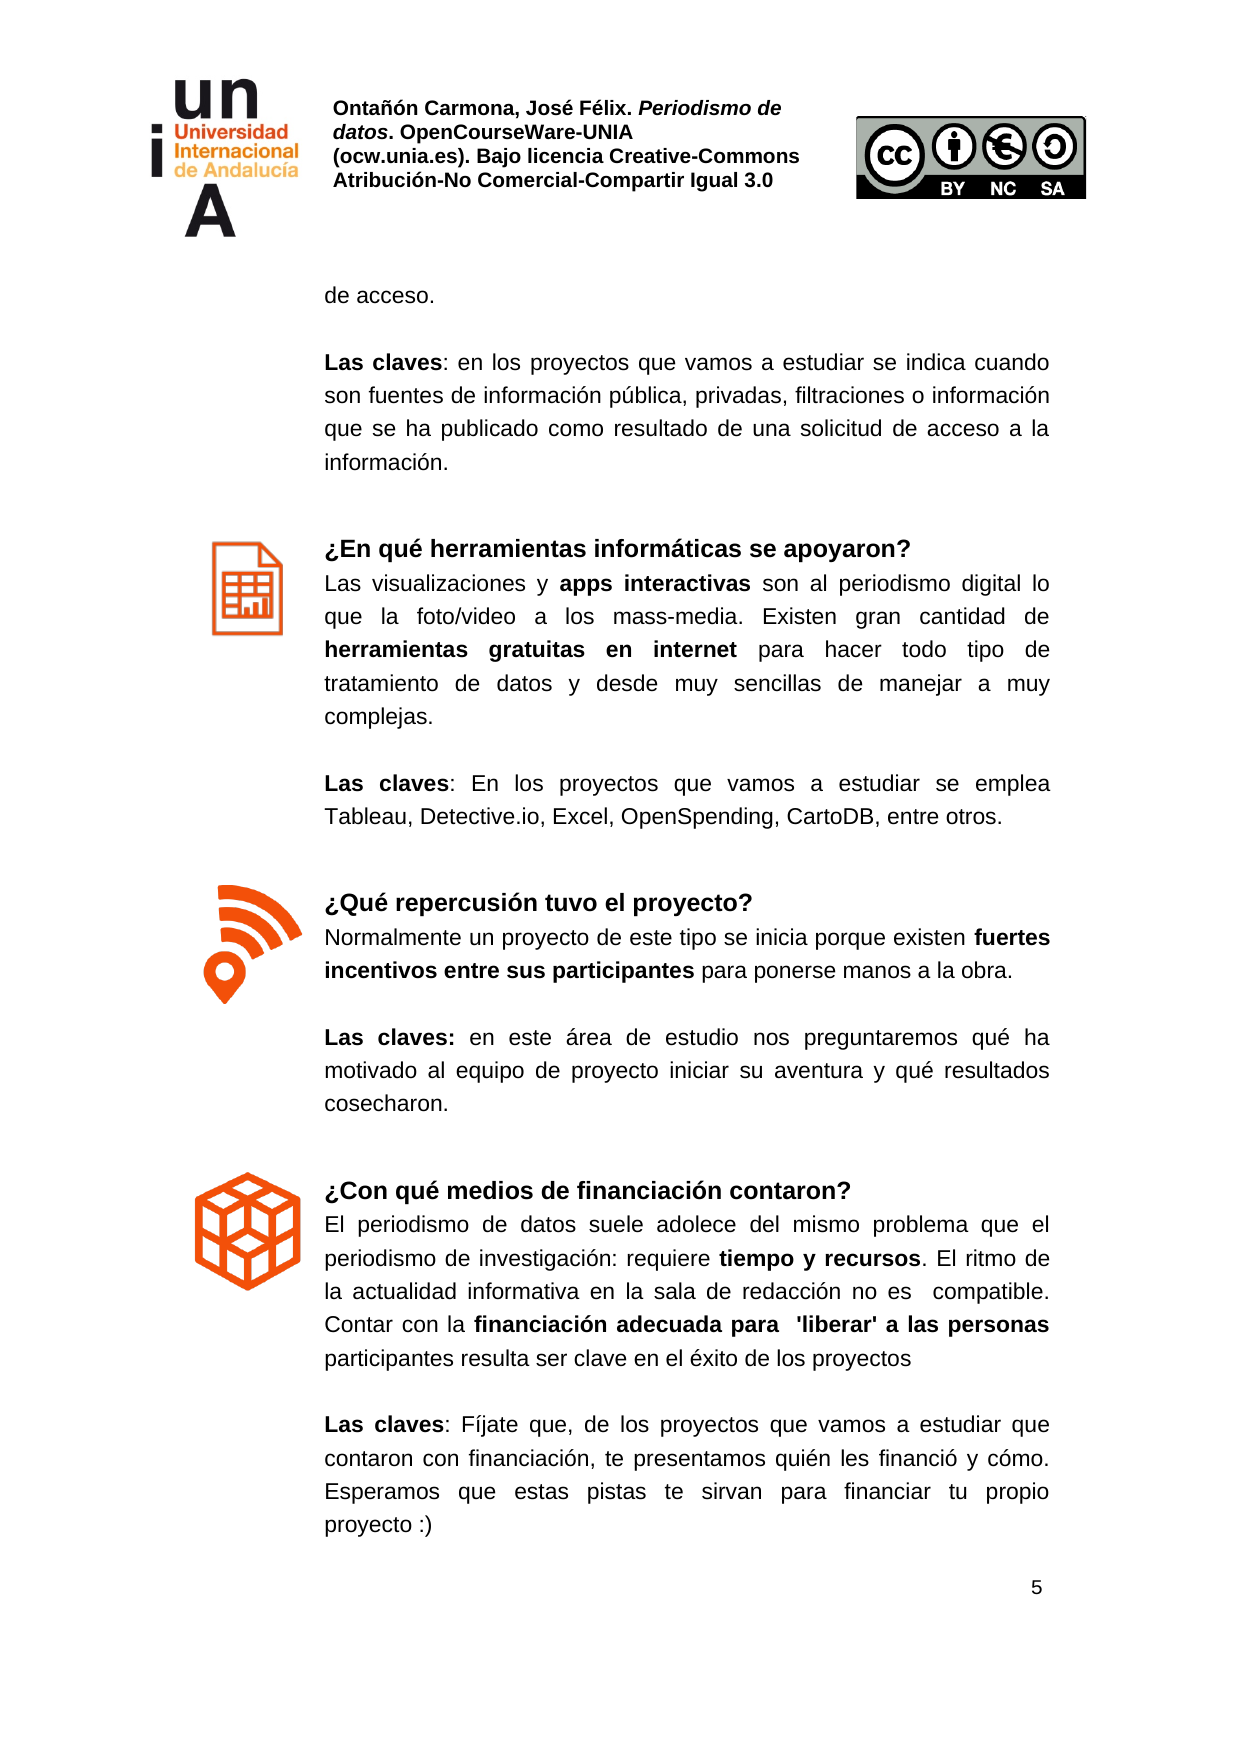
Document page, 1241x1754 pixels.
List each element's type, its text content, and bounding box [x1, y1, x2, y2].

table_cell [183, 879, 318, 1124]
table_cell [318, 483, 1056, 525]
table_cell [183, 525, 318, 837]
table_cell [183, 1124, 318, 1167]
table_cell [318, 1124, 1056, 1167]
table_cell ¿Con qué medios de financiación contaron? El periodismo de datos suele adolece del mismo problema que el periodismo de investigación: requiere tiempo y recursos. El ritmo de la actualidad informativa en la sala de redacción no es compatible. Contar con la financiación adecuada para 'liberar' a las personas participantes resulta ser clave en el éxito de los proyectos Las claves: Fíjate que, de los proyectos que vamos a estudiar que contaron con financiación, te presentamos quién les financió y cómo. Esperamos que estas pistas te sirvan para financiar tu propio proyecto :) [318, 1167, 1056, 1545]
table_cell [183, 483, 318, 525]
table_cell [183, 1167, 318, 1545]
table_cell ¿Qué repercusión tuvo el proyecto? Normalmente un proyecto de este tipo se inicia porque existen fuertes incentivos entre sus participantes para ponerse manos a la obra. Las claves: en este área de estudio nos preguntaremos qué ha motivado al equipo de proyecto iniciar su aventura y qué resultados cosecharon. [318, 879, 1056, 1124]
table_cell ¿En qué herramientas informáticas se apoyaron? Las visualizaciones y apps interactivas son al periodismo digital lo que la foto/video a los mass-media. Existen gran cantidad de herramientas gratuitas en internet para hacer todo tipo de tratamiento de datos y desde muy sencillas de manejar a muy complejas. Las claves: En los proyectos que vamos a estudiar se emplea Tableau, Detective.io, Excel, OpenSpending, CartoDB, entre otros. [318, 525, 1056, 837]
table_cell [318, 837, 1056, 879]
table_cell de acceso. Las claves: en los proyectos que vamos a estudiar se indica cuando son fuentes de información pública, privadas, filtraciones o información que se ha publicado como resultado de una solicitud de acceso a la información. [318, 271, 1056, 482]
table_cell [183, 837, 318, 879]
table_cell [183, 271, 318, 482]
